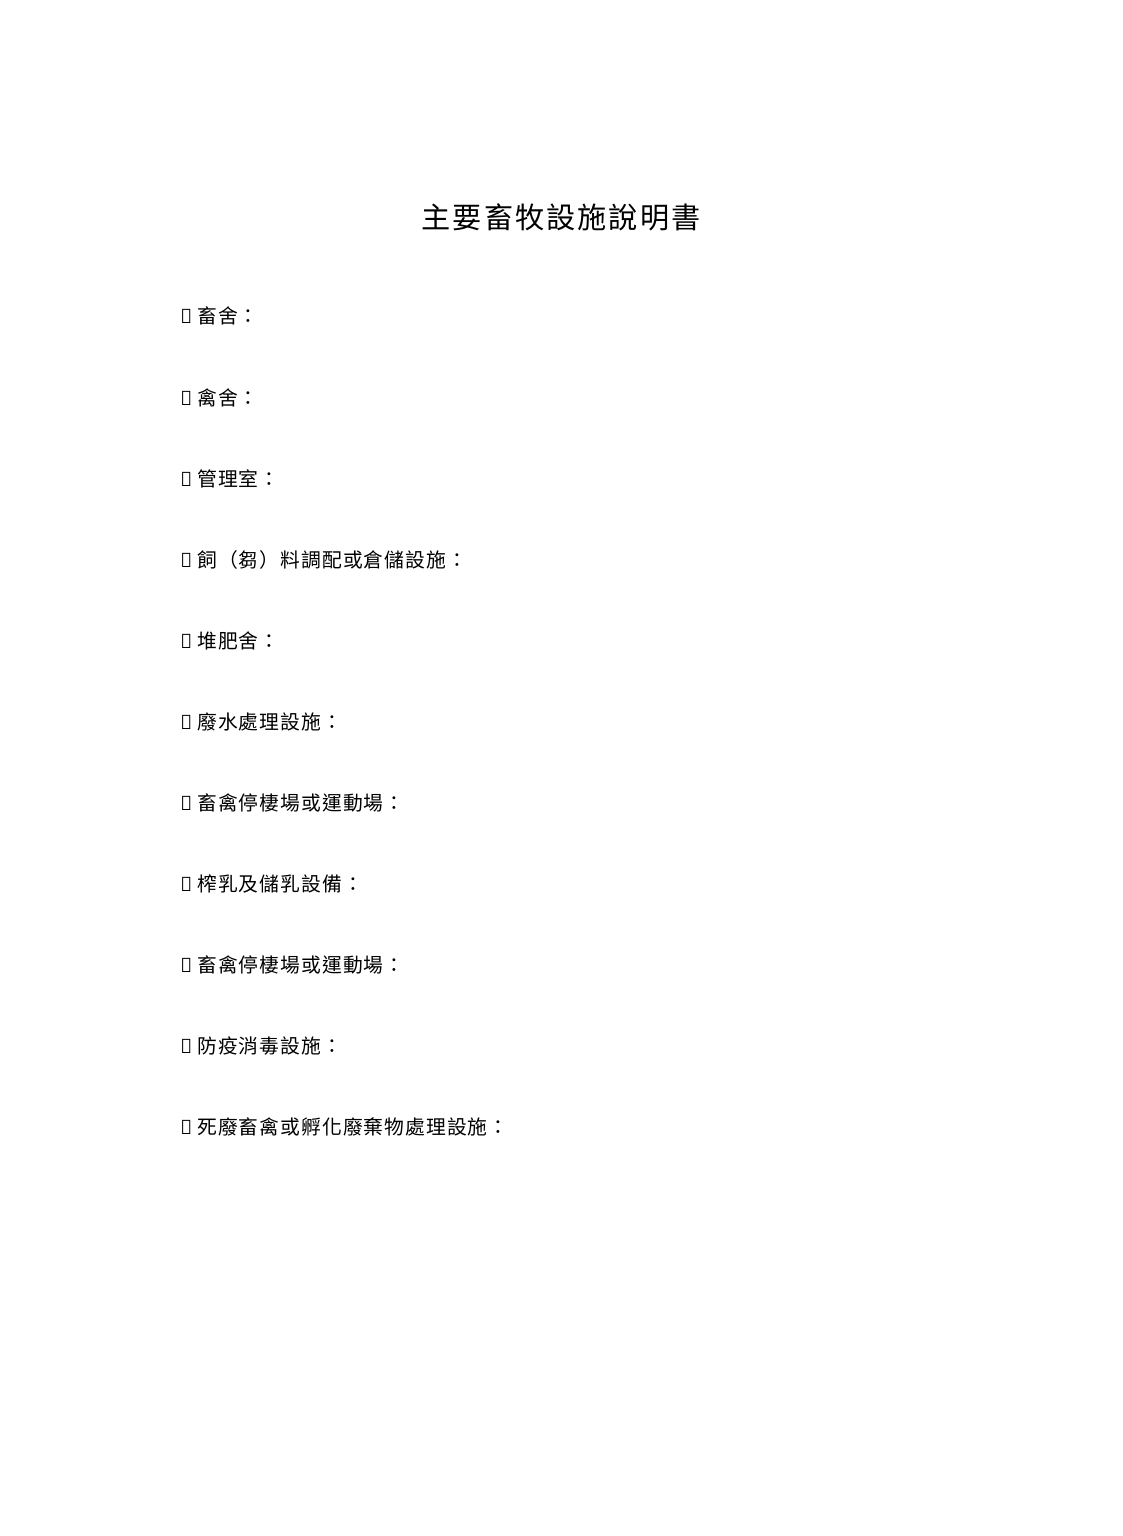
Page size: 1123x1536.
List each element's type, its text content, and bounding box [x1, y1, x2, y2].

text 死廢畜禽或孵化廢棄物處理設施： [176, 1084, 946, 1147]
text 畜舍： [176, 274, 946, 336]
text 畜禽停棲場或運動場： [176, 760, 946, 822]
text 防疫消毒設施： [176, 1003, 946, 1066]
text 畜禽停棲場或運動場： [176, 922, 946, 984]
text 飼（芻）料調配或倉儲設施： [176, 517, 946, 579]
text 管理室： [176, 436, 946, 498]
text 堆肥舍： [176, 598, 946, 660]
text 主要畜牧設施說明書 [176, 174, 946, 237]
text 禽舍： [176, 355, 946, 417]
text 榨乳及儲乳設備： [176, 841, 946, 903]
text 廢水處理設施： [176, 679, 946, 741]
